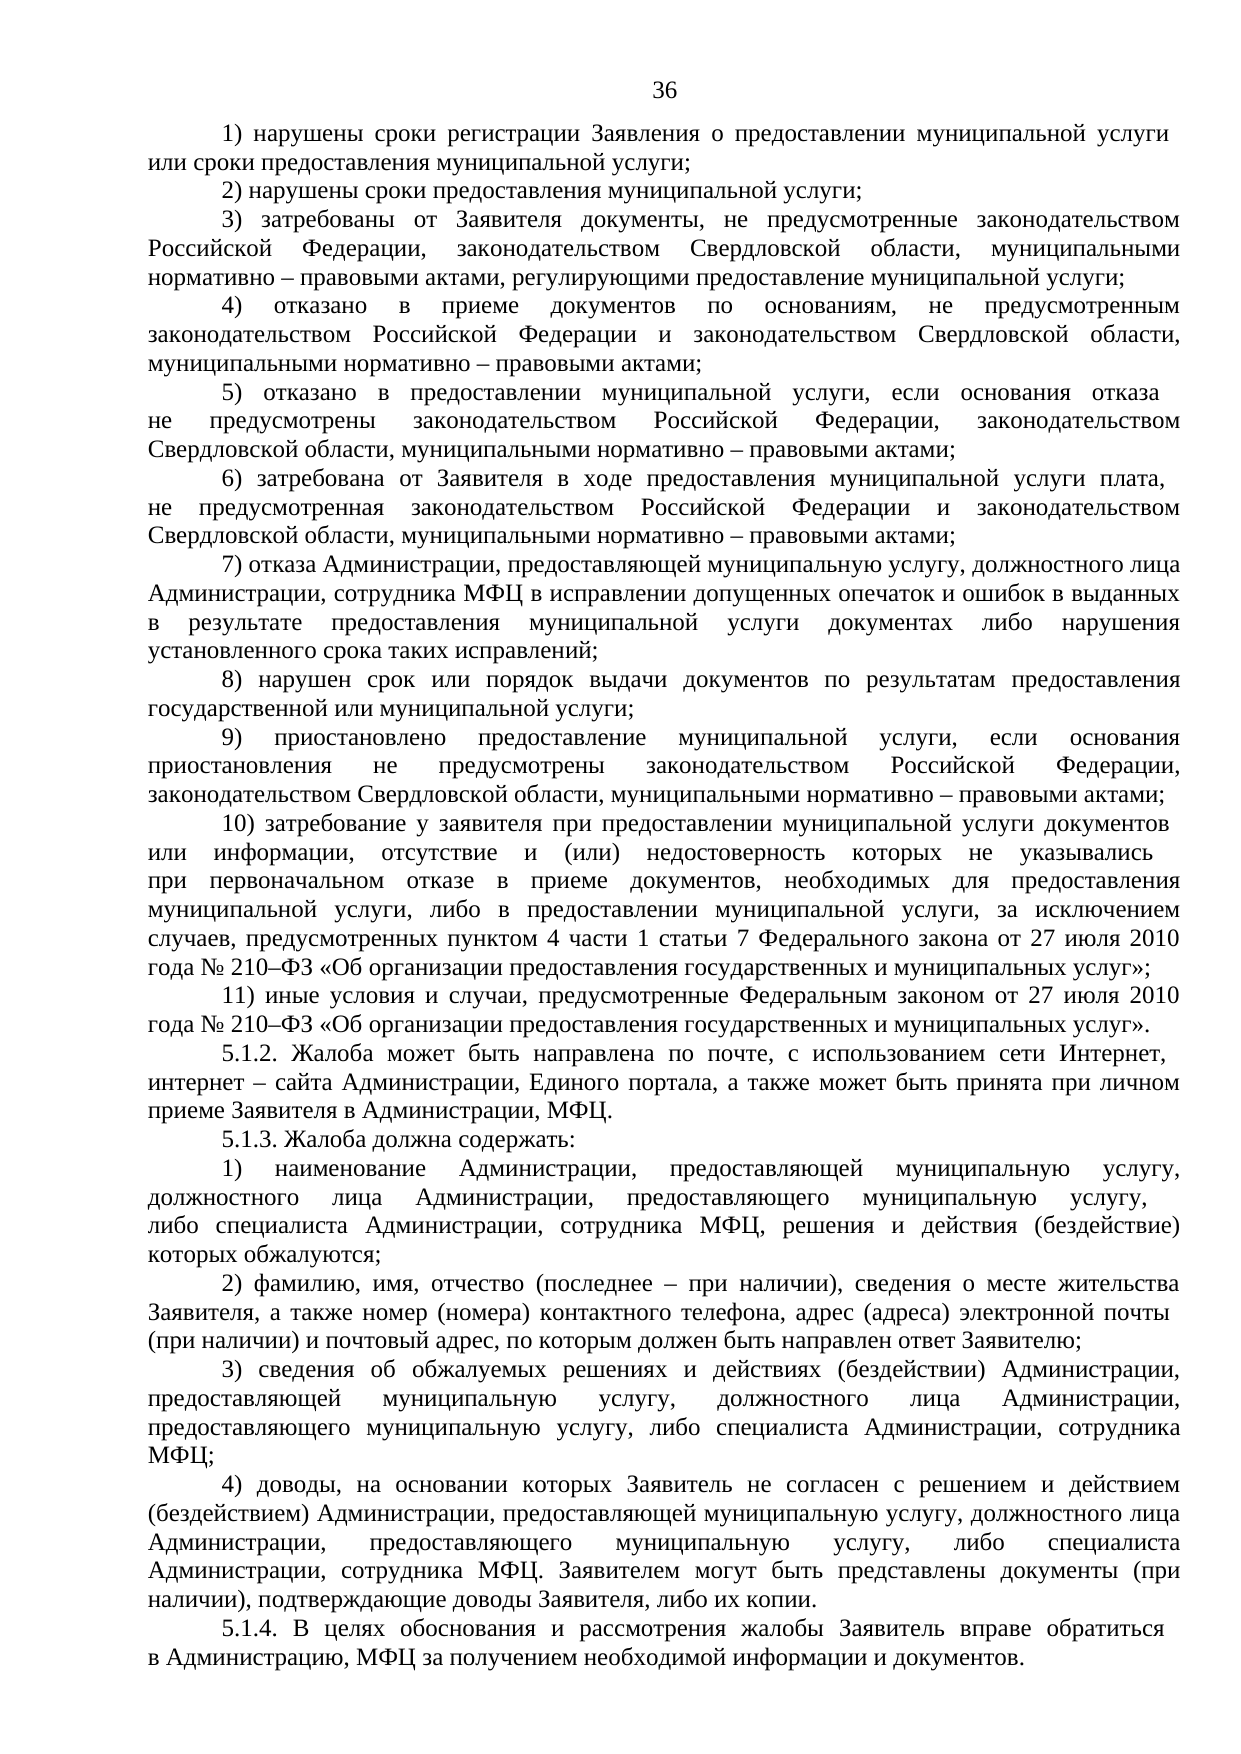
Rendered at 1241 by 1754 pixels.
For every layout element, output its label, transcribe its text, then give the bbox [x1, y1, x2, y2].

text 2) нарушены сроки предоставления муниципальной услуги; [148, 176, 1181, 204]
text 4) доводы, на основании которых Заявитель не согласен с решением и действием (бездействием) Администрации, предоставляющей муниципальную услугу, должностного лица Администрации, предоставляющего муниципальную услугу, либо специалиста Администрации, сотрудника МФЦ. Заявителем могут быть представлены документы (при наличии), подтверждающие доводы Заявителя, либо их копии. [148, 1469, 1181, 1613]
text 1) нарушены сроки регистрации Заявления о предоставлении муниципальной услуги или сроки предоставления муниципальной услуги; [148, 118, 1181, 176]
text 8) нарушен срок или порядок выдачи документов по результатам предоставления государственной или муниципальной услуги; [148, 664, 1181, 722]
text 6) затребована от Заявителя в ходе предоставления муниципальной услуги плата, не предусмотренная законодательством Российской Федерации и законодательством Свердловской области, муниципальными нормативно – правовыми актами; [148, 463, 1181, 549]
text 11) иные условия и случаи, предусмотренные Федеральным законом от 27 июля 2010 года № 210–ФЗ «Об организации предоставления государственных и муниципальных услуг». [148, 981, 1181, 1038]
text 4) отказано в приеме документов по основаниям, не предусмотренным законодательством Российской Федерации и законодательством Свердловской области, муниципальными нормативно – правовыми актами; [148, 291, 1181, 377]
text 7) отказа Администрации, предоставляющей муниципальную услугу, должностного лица Администрации, сотрудника МФЦ в исправлении допущенных опечаток и ошибок в выданных в результате предоставления муниципальной услуги документах либо нарушения установленного срока таких исправлений; [148, 549, 1181, 664]
text 5.1.2. Жалоба может быть направлена по почте, с использованием сети Интернет, интернет – сайта Администрации, Единого портала, а также может быть принята при личном приеме Заявителя в Администрации, МФЦ. [148, 1038, 1181, 1124]
text 5.1.4. В целях обоснования и рассмотрения жалобы Заявитель вправе обратиться в Администрацию, МФЦ за получением необходимой информации и документов. [148, 1613, 1181, 1671]
text 10) затребование у заявителя при предоставлении муниципальной услуги документов или информации, отсутствие и (или) недостоверность которых не указывались при первоначальном отказе в приеме документов, необходимых для предоставления муниципальной услуги, либо в предоставлении муниципальной услуги, за исключением случаев, предусмотренных пунктом 4 части 1 статьи 7 Федерального закона от 27 июля 2010 года № 210–ФЗ «Об организации предоставления государственных и муниципальных услуг»; [148, 808, 1181, 981]
text 2) фамилию, имя, отчество (последнее – при наличии), сведения о месте жительства Заявителя, а также номер (номера) контактного телефона, адрес (адреса) электронной почты (при наличии) и почтовый адрес, по которым должен быть направлен ответ Заявителю; [148, 1268, 1181, 1354]
text 5) отказано в предоставлении муниципальной услуги, если основания отказа не предусмотрены законодательством Российской Федерации, законодательством Свердловской области, муниципальными нормативно – правовыми актами; [148, 377, 1181, 463]
text 3) сведения об обжалуемых решениях и действиях (бездействии) Администрации, предоставляющей муниципальную услугу, должностного лица Администрации, предоставляющего муниципальную услугу, либо специалиста Администрации, сотрудника МФЦ; [148, 1354, 1181, 1469]
text 9) приостановлено предоставление муниципальной услуги, если основания приостановления не предусмотрены законодательством Российской Федерации, законодательством Свердловской области, муниципальными нормативно – правовыми актами; [148, 722, 1181, 808]
text 5.1.3. Жалоба должна содержать: [148, 1124, 1181, 1153]
text 3) затребованы от Заявителя документы, не предусмотренные законодательством Российской Федерации, законодательством Свердловской области, муниципальными нормативно – правовыми актами, регулирующими предоставление муниципальной услуги; [148, 204, 1181, 291]
text 1) наименование Администрации, предоставляющей муниципальную услугу, должностного лица Администрации, предоставляющего муниципальную услугу, либо специалиста Администрации, сотрудника МФЦ, решения и действия (бездействие) которых обжалуются; [148, 1153, 1181, 1268]
